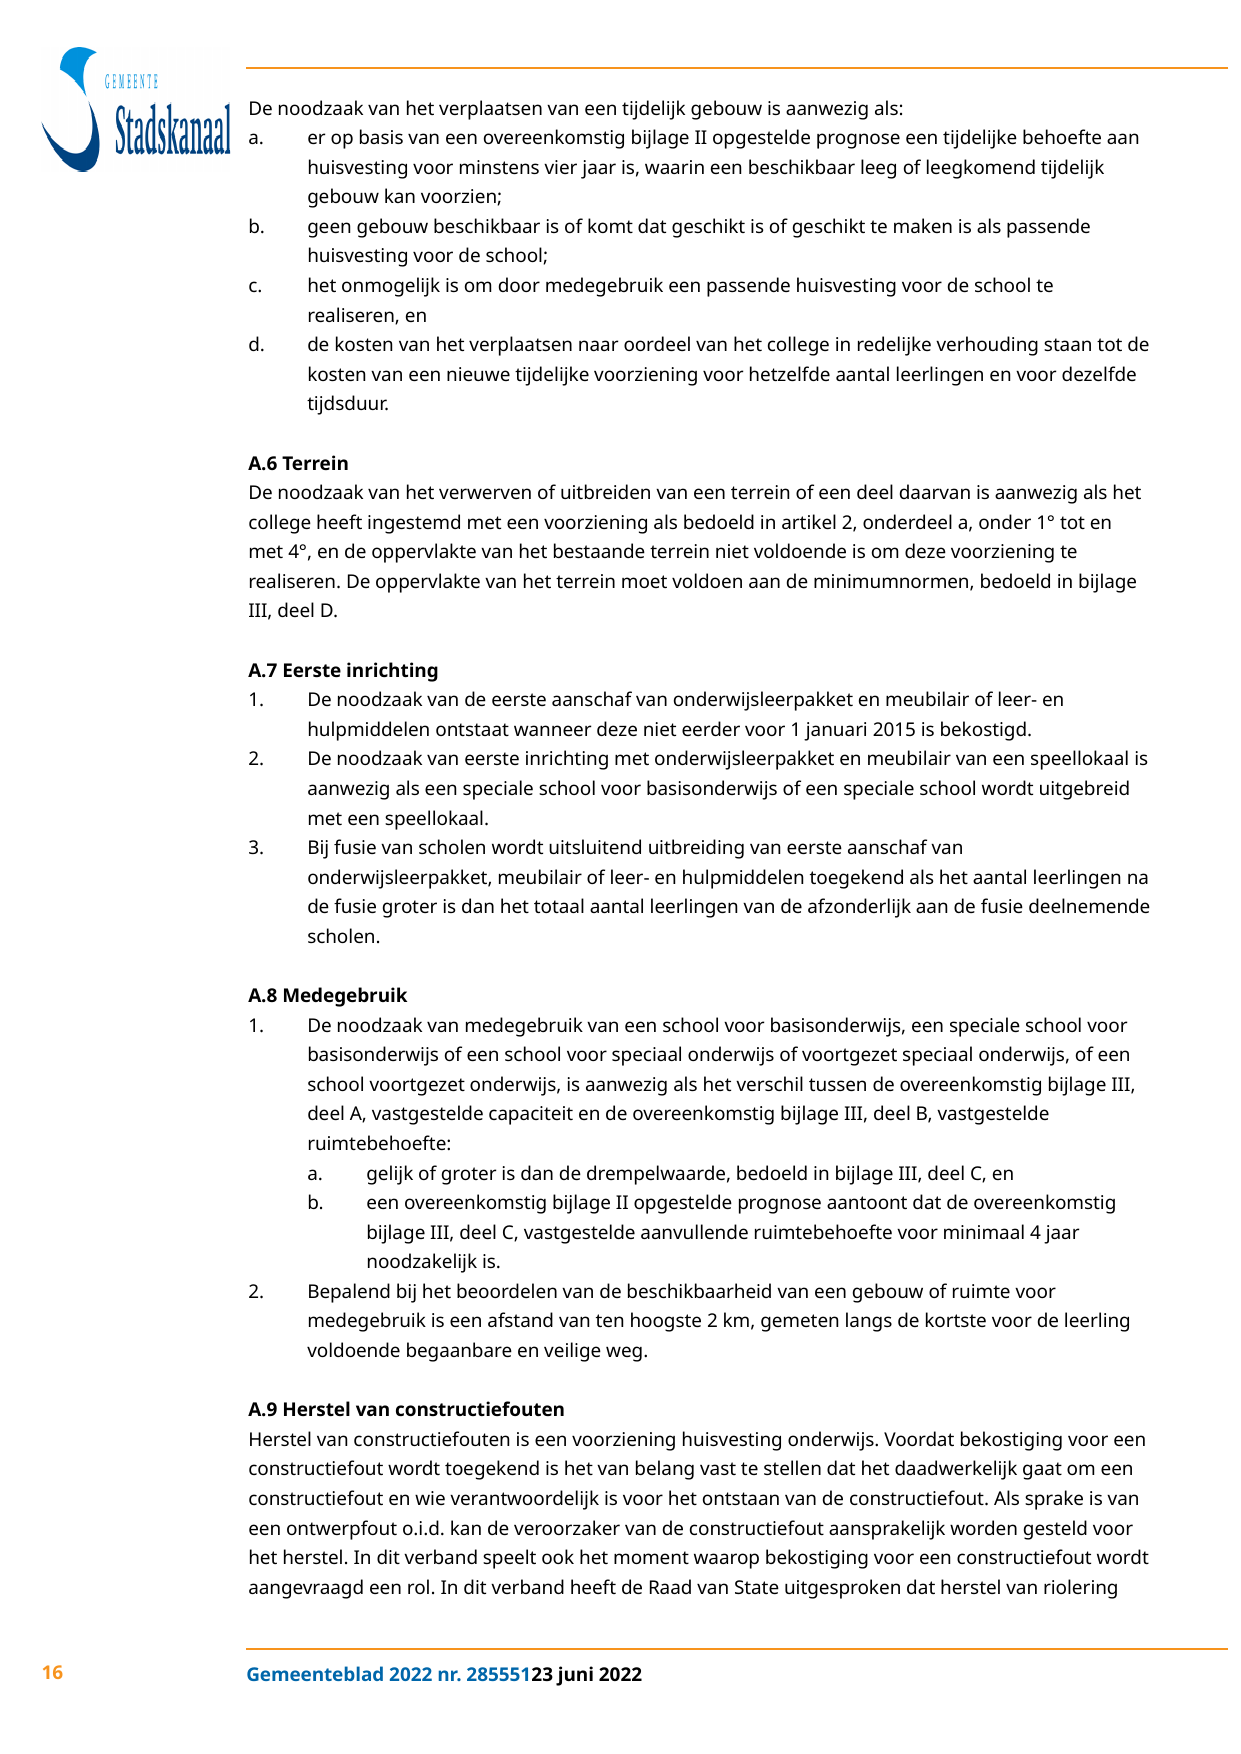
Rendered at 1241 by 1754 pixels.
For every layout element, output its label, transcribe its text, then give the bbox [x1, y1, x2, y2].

list de kosten van het verplaatsen naar oordeel van het college in redelijke verhouding staan tot de kosten van een nieuwe tijdelijke voorziening voor hetzelfde aantal leerlingen en voor dezelfde tijdsduur. [248, 331, 1152, 416]
list er op basis van een overeenkomstig bijlage II opgestelde prognose een tijdelijke behoefte aan huisvesting voor minstens vier jaar is, waarin een beschikbaar leeg of leegkomend tijdelijk gebouw kan voorzien; [248, 124, 1152, 209]
list een overeenkomstig bijlage II opgestelde prognose aantoont dat de overeenkomstig bijlage III, deel C, vastgestelde aanvullende ruimtebehoefte voor minimaal 4 jaar noodzakelijk is. [307, 1189, 1152, 1274]
list Bij fusie van scholen wordt uitsluitend uitbreiding van eerste aanschaf van onderwijsleerpakket, meubilair of leer- en hulpmiddelen toegekend als het aantal leerlingen na de fusie groter is dan het totaal aantal leerlingen van de afzonderlijk aan de fusie deelnemende scholen. [248, 834, 1152, 949]
text A.9 Herstel van constructiefouten [248, 1396, 1152, 1422]
list Bepalend bij het beoordelen van de beschikbaarheid van een gebouw of ruimte voor medegebruik is een afstand van ten hoogste 2 km, gemeten langs de kortste voor de leerling voldoende begaanbare en veilige weg. [248, 1278, 1152, 1363]
list geen gebouw beschikbaar is of komt dat geschikt is of geschikt te maken is als passende huisvesting voor de school; [248, 213, 1152, 268]
list het onmogelijk is om door medegebruik een passende huisvesting voor de school te realiseren, en [248, 272, 1152, 328]
text Herstel van constructiefouten is een voorziening huisvesting onderwijs. Voordat bekostiging voor een constructiefout wordt toegekend is het van belang vast te stellen dat het daadwerkelijk gaat om een constructiefout en wie verantwoordelijk is voor het ontstaan van de constructiefout. Als sprake is van een ontwerpfout o.i.d. kan de veroorzaker van de constructiefout aansprakelijk worden gesteld voor het herstel. In dit verband speelt ook het moment waarop bekostiging voor een constructiefout wordt aangevraagd een rol. In dit verband heeft de Raad van State uitgesproken dat herstel van riolering [248, 1426, 1152, 1600]
text A.7 Eerste inrichting [248, 657, 1152, 683]
list De noodzaak van eerste inrichting met onderwijsleerpakket en meubilair van een speellokaal is aanwezig als een speciale school voor basisonderwijs of een speciale school wordt uitgebreid met een speellokaal. [248, 746, 1152, 831]
list De noodzaak van medegebruik van een school voor basisonderwijs, een speciale school voor basisonderwijs of een school voor speciaal onderwijs of voortgezet speciaal onderwijs, of een school voortgezet onderwijs, is aanwezig als het verschil tussen de overeenkomstig bijlage III, deel A, vastgestelde capaciteit en de overeenkomstig bijlage III, deel B, vastgestelde ruimtebehoefte: [248, 1012, 1152, 1156]
list De noodzaak van de eerste aanschaf van onderwijsleerpakket en meubilair of leer- en hulpmiddelen ontstaat wanneer deze niet eerder voor 1 januari 2015 is bekostigd. [248, 686, 1152, 742]
text De noodzaak van het verplaatsen van een tijdelijk gebouw is aanwezig als: [248, 95, 1152, 121]
text De noodzaak van het verwerven of uitbreiden van een terrein of een deel daarvan is aanwezig als het college heeft ingestemd met een voorziening als bedoeld in artikel 2, onderdeel a, onder 1° tot en met 4°, en de oppervlakte van het bestaande terrein niet voldoende is om deze voorziening te realiseren. De oppervlakte van het terrein moet voldoen aan de minimumnormen, bedoeld in bijlage III, deel D. [248, 479, 1152, 623]
list gelijk of groter is dan de drempelwaarde, bedoeld in bijlage III, deel C, en [307, 1160, 1152, 1186]
text A.8 Medegebruik [248, 982, 1152, 1008]
text A.6 Terrein [248, 450, 1152, 476]
picture [41, 47, 231, 172]
